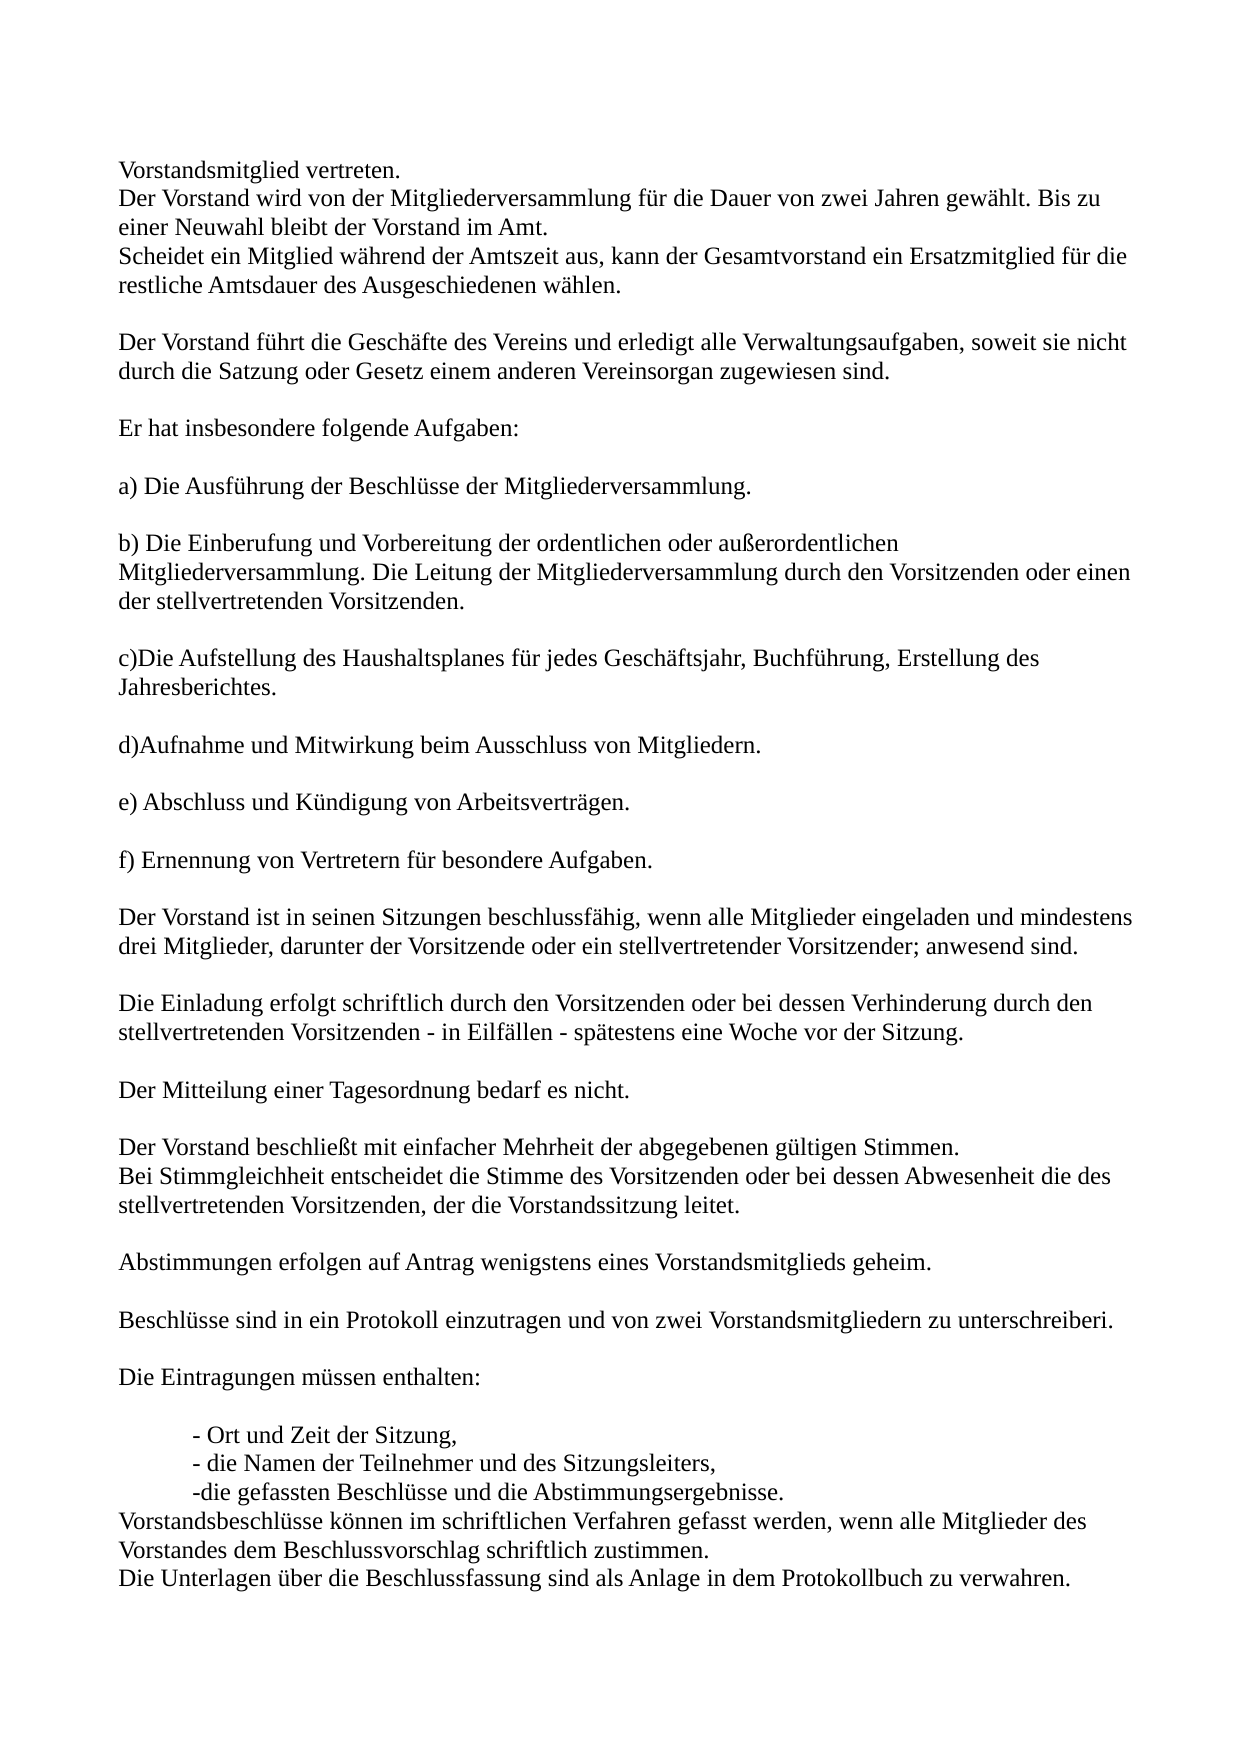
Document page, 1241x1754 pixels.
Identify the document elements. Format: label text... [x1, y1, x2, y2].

text Die Einladung erfolgt schriftlich durch den Vorsitzenden oder bei dessen Verhinderung durch den stellvertretenden Vorsitzenden - in Eilfällen - spätestens eine Woche vor der Sitzung. [118, 988, 1137, 1046]
text -die gefassten Beschlüsse und die Abstimmungsergebnisse. [118, 1477, 1137, 1506]
text a) Die Ausführung der Beschlüsse der Mitgliederversammlung. [118, 471, 1137, 500]
text Der Vorstand beschließt mit einfacher Mehrheit der abgegebenen gültigen Stimmen. [118, 1132, 1137, 1161]
text Scheidet ein Mitglied während der Amtszeit aus, kann der Gesamtvorstand ein Ersatzmitglied für die restliche Amtsdauer des Ausgeschiedenen wählen. [118, 241, 1137, 298]
text Beschlüsse sind in ein Protokoll einzutragen und von zwei Vorstandsmitgliedern zu unterschreiberi. [118, 1305, 1137, 1333]
text Die Eintragungen müssen enthalten: [118, 1362, 1137, 1391]
text c)Die Aufstellung des Haushaltsplanes für jedes Geschäftsjahr, Buchführung, Erstellung des Jahresberichtes. [118, 643, 1137, 701]
text Der Vorstand führt die Geschäfte des Vereins und erledigt alle Verwaltungsaufgaben, soweit sie nicht durch die Satzung oder Gesetz einem anderen Vereinsorgan zugewiesen sind. [118, 327, 1137, 385]
text f) Ernennung von Vertretern für besondere Aufgaben. [118, 845, 1137, 873]
text Vorstandsmitglied vertreten. [118, 155, 1137, 183]
text Der Vorstand ist in seinen Sitzungen beschlussfähig, wenn alle Mitglieder eingeladen und mindestens drei Mitglieder, darunter der Vorsitzende oder ein stellvertretender Vorsitzender; anwesend sind. [118, 902, 1137, 960]
text b) Die Einberufung und Vorbereitung der ordentlichen oder außerordentlichen Mitgliederversammlung. Die Leitung der Mitgliederversammlung durch den Vorsitzenden oder einen der stellvertretenden Vorsitzenden. [118, 528, 1137, 615]
text d)Aufnahme und Mitwirkung beim Ausschluss von Mitgliedern. [118, 730, 1137, 758]
text e) Abschluss und Kündigung von Arbeitsverträgen. [118, 787, 1137, 816]
text Vorstandsbeschlüsse können im schriftlichen Verfahren gefasst werden, wenn alle Mitglieder des Vorstandes dem Beschlussvorschlag schriftlich zustimmen. [118, 1506, 1137, 1563]
text Abstimmungen erfolgen auf Antrag wenigstens eines Vorstandsmitglieds geheim. [118, 1247, 1137, 1276]
text Die Unterlagen über die Beschlussfassung sind als Anlage in dem Protokollbuch zu verwahren. [118, 1563, 1137, 1592]
text Der Mitteilung einer Tagesordnung bedarf es nicht. [118, 1075, 1137, 1103]
text Der Vorstand wird von der Mitgliederversammlung für die Dauer von zwei Jahren gewählt. Bis zu einer Neuwahl bleibt der Vorstand im Amt. [118, 183, 1137, 241]
text - die Namen der Teilnehmer und des Sitzungsleiters, [118, 1448, 1137, 1477]
text - Ort und Zeit der Sitzung, [118, 1420, 1137, 1448]
text Bei Stimmgleichheit entscheidet die Stimme des Vorsitzenden oder bei dessen Abwesenheit die des stellvertretenden Vorsitzenden, der die Vorstandssitzung leitet. [118, 1161, 1137, 1218]
text Er hat insbesondere folgende Aufgaben: [118, 413, 1137, 442]
